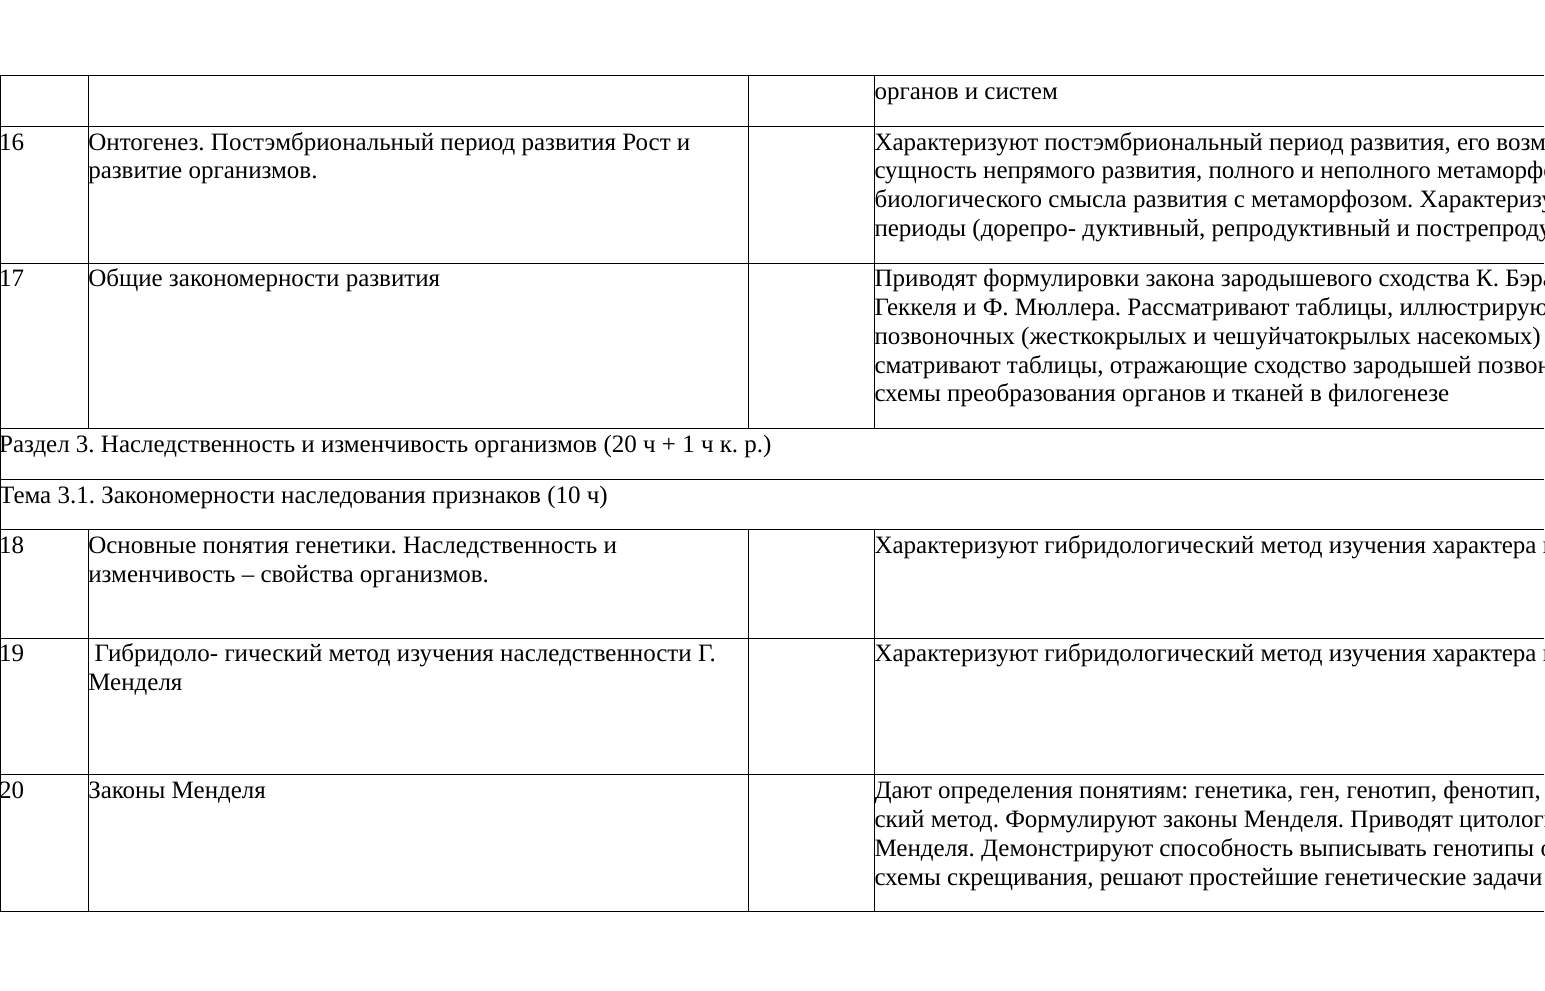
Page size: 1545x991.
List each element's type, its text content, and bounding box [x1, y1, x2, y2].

table_cell Общие за­кономерно­сти развития [89, 264, 748, 428]
table_cell Гибридоло- гический ме­тод изуче­ния наслед­ственности Г. Менделя [89, 639, 748, 774]
table_cell [89, 76, 748, 126]
table_cell [749, 775, 874, 911]
table_cell 20 [1, 775, 88, 911]
table_cell Раздел 3. Наследственность и изменчивость организмов (20 ч + 1 ч к. р.) [1, 429, 1544, 479]
table_cell Обозначают перио­ды индивидуального развития. Характе­ризуют эмбриональ­ный период разви­тия и описывают основные закономерности дробле­ния: образование однослойного заро­дыша - бластулы, гаструляцию и орга­ногенез. Определяют этапы дальнейшей дифференцировки тканей, органов и систем [875, 76, 1544, 126]
table_cell 17 [1, 264, 88, 428]
table_cell Основные понятия генетики. Наследственность и изменчивость – свойства организмов. [89, 530, 748, 637]
table_cell Онтогенез. Постэмбрио­нальный период раз­вития Рост и развитие организмов. [89, 127, 748, 262]
table_cell Законы Мен­деля [89, 775, 748, 911]
table_cell [749, 76, 874, 126]
table_cell [749, 127, 874, 262]
table_cell 19 [1, 639, 88, 774]
table_cell Характеризуют ги­бридологический метод изучения ха­рактера наследова­ния признаков [875, 530, 1544, 637]
table_cell Тема 3.1. Закономерности наследования признаков (10 ч) [1, 480, 1544, 529]
table_cell [1, 76, 88, 126]
table_cell Характеризуют постэмбриональный период развития, его возможные формы. Разъясняют сущность непрямого развития, полного и неполного метаморфоза. Демонст­рируют понимание биологического смысла развития с метаморфозом. Характеризуют пря­мое развитие и его периоды (дорепро- дуктивный, репро­дуктивный и пост­репродуктивный), старение. [875, 127, 1544, 262]
table_cell Дают определения понятиям: генетика, ген, генотип, фено­тип, аллельные ге­ны, гибридологиче­ский метод. Фор­мулируют законы Менделя. Приводят цитологические обоснования законов Менделя. Демонст­рируют способность выписывать геноти­пы организмов и га­мет. Составляют схемы скрещивания, решают простейшие генетические задачи [875, 775, 1544, 911]
table_cell [749, 530, 874, 637]
table_cell Приводят формулировки зако­на зародышевого сходства К. Бэра и биогенетического закона Э. Геккеля и Ф. Мюллера. Рассматривают таб­лицы, иллюстри­рующие процесс метаморфоза у бес­позвоночных (жест­кокрылых и чешуй­чатокрылых насеко­мых) и позвоночных (амфибий)Рас­сматривают табли­цы, отражающие сходство зародышей позвоночных жи­вотных. Составляют схемы преобразова­ния органов и тка­ней в филогенезе [875, 264, 1544, 428]
table_cell [749, 264, 874, 428]
table_cell Характеризуют ги­бридологический метод изучения ха­рактера наследова­ния признаков [875, 639, 1544, 774]
table_cell 18 [1, 530, 88, 637]
table_cell 16 [1, 127, 88, 262]
table_cell [749, 639, 874, 774]
